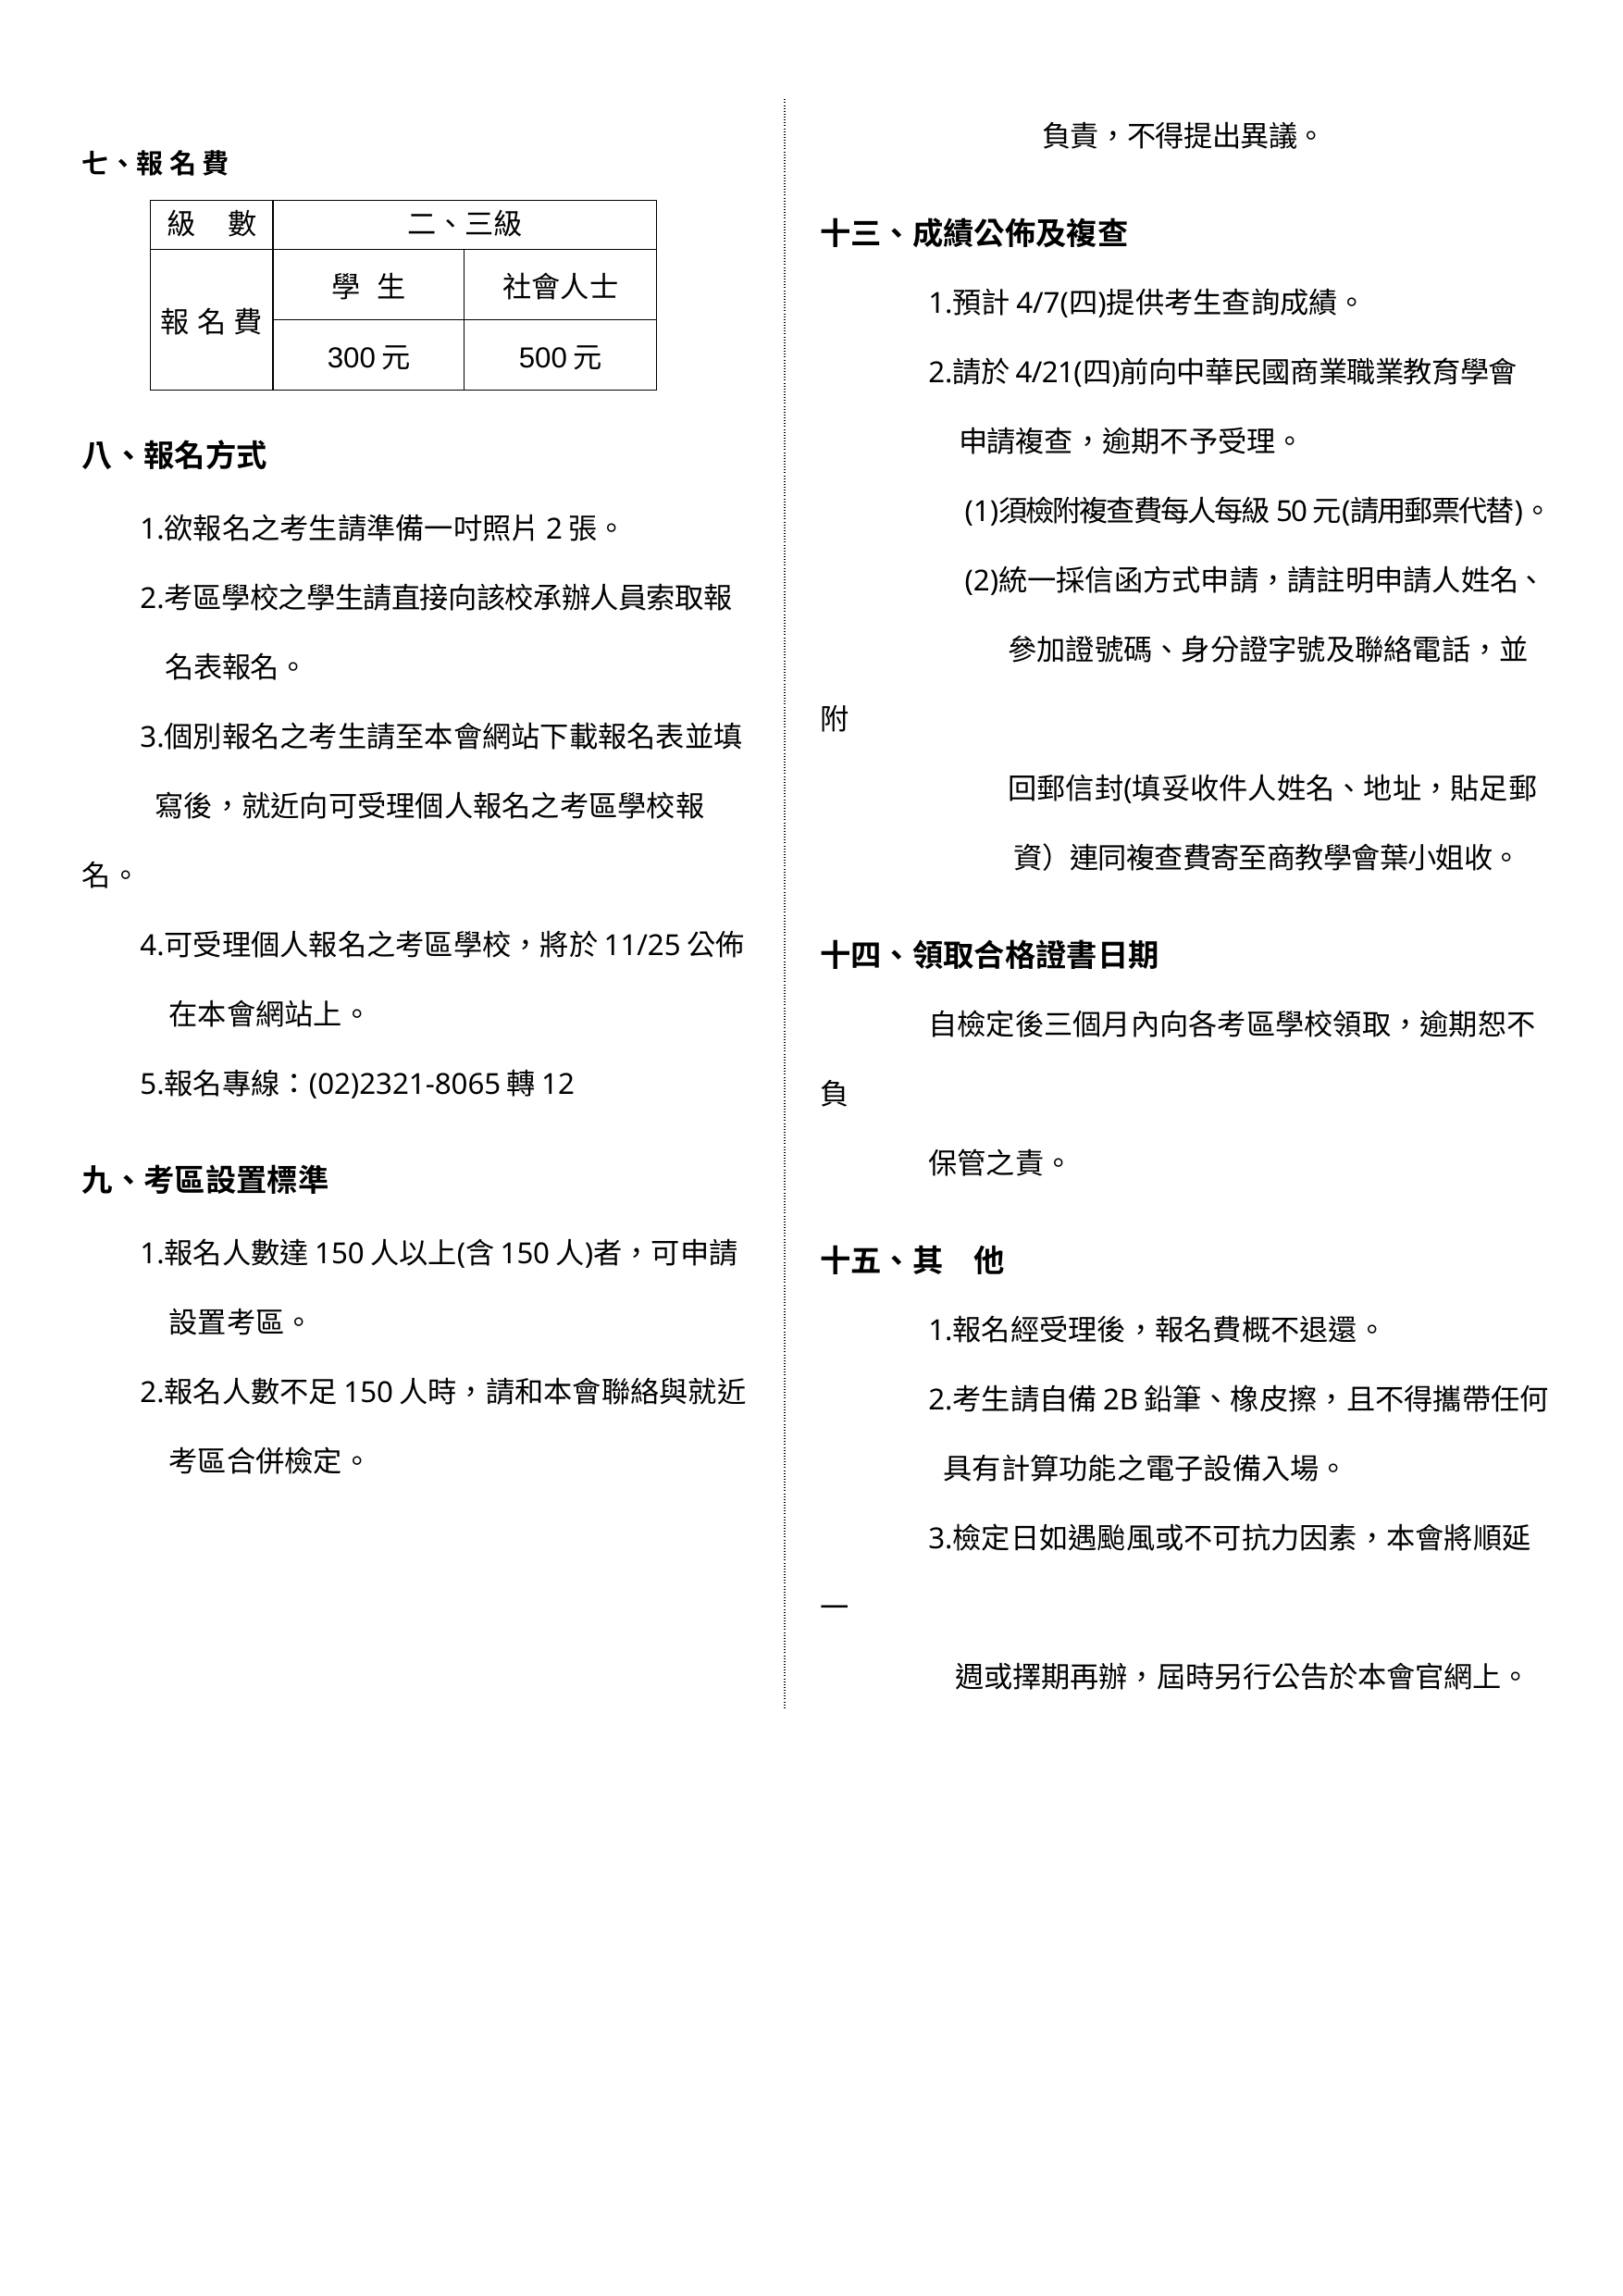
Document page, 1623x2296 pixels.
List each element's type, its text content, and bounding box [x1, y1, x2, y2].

table_header 七、報 名 費 八、報名方式 1.欲報名之考生請準備一吋照片2張。 2.考區學校之學生請直接向該校承辦人員索取報 名表報名。 3.個別報名之考生請至本會網站下載報名表並填 寫後，就近向可受理個人報名之考區學校報名。 4.可受理個人報名之考區學校，將於11/25公佈 在本會網站上。 5.報名專線：(02)2321-8065轉12 九、考區設置標準 1.報名人數達150人以上(含150人)者，可申請 設置考區。 2.報名人數不足150人時，請和本會聯絡與就近 考區合併檢定。 [80, 99, 751, 1709]
table_header [785, 99, 817, 1709]
table_cell 500元 [465, 320, 656, 390]
table_cell 報 名 費 [151, 250, 272, 390]
table_header [751, 99, 785, 1709]
table_header 級 數 [151, 201, 272, 249]
table_cell 社會人士 [465, 250, 656, 319]
table_header 二、三級 [274, 201, 656, 249]
table_cell 學 生 [274, 250, 464, 319]
table_cell 300元 [274, 320, 464, 390]
table_header 負責，不得提出異議。 十三、成績公佈及複查 1.預計4/7(四)提供考生查詢成績。 2.請於4/21(四)前向中華民國商業職業教育學會 申請複查，逾期不予受理。 (1)須檢附複查費每人每級50元(請用郵票代替)。 (2)統一採信函方式申請，請註明申請人姓名、 參加證號碼、身分證字號及聯絡電話，並附 回郵信封(填妥收件人姓名、地址，貼足郵 資）連同複查費寄至商教學會葉小姐收。 十四、領取合格證書日期 自檢定後三個月內向各考區學校領取，逾期恕不負 保管之責。 十五、其 他 1.報名經受理後，報名費概不退還。 2.考生請自備2B鉛筆、橡皮擦，且不得攜帶任何 具有計算功能之電子設備入場。 3.檢定日如遇颱風或不可抗力因素，本會將順延一 週或擇期再辦，屆時另行公告於本會官網上。 [817, 99, 1557, 1709]
